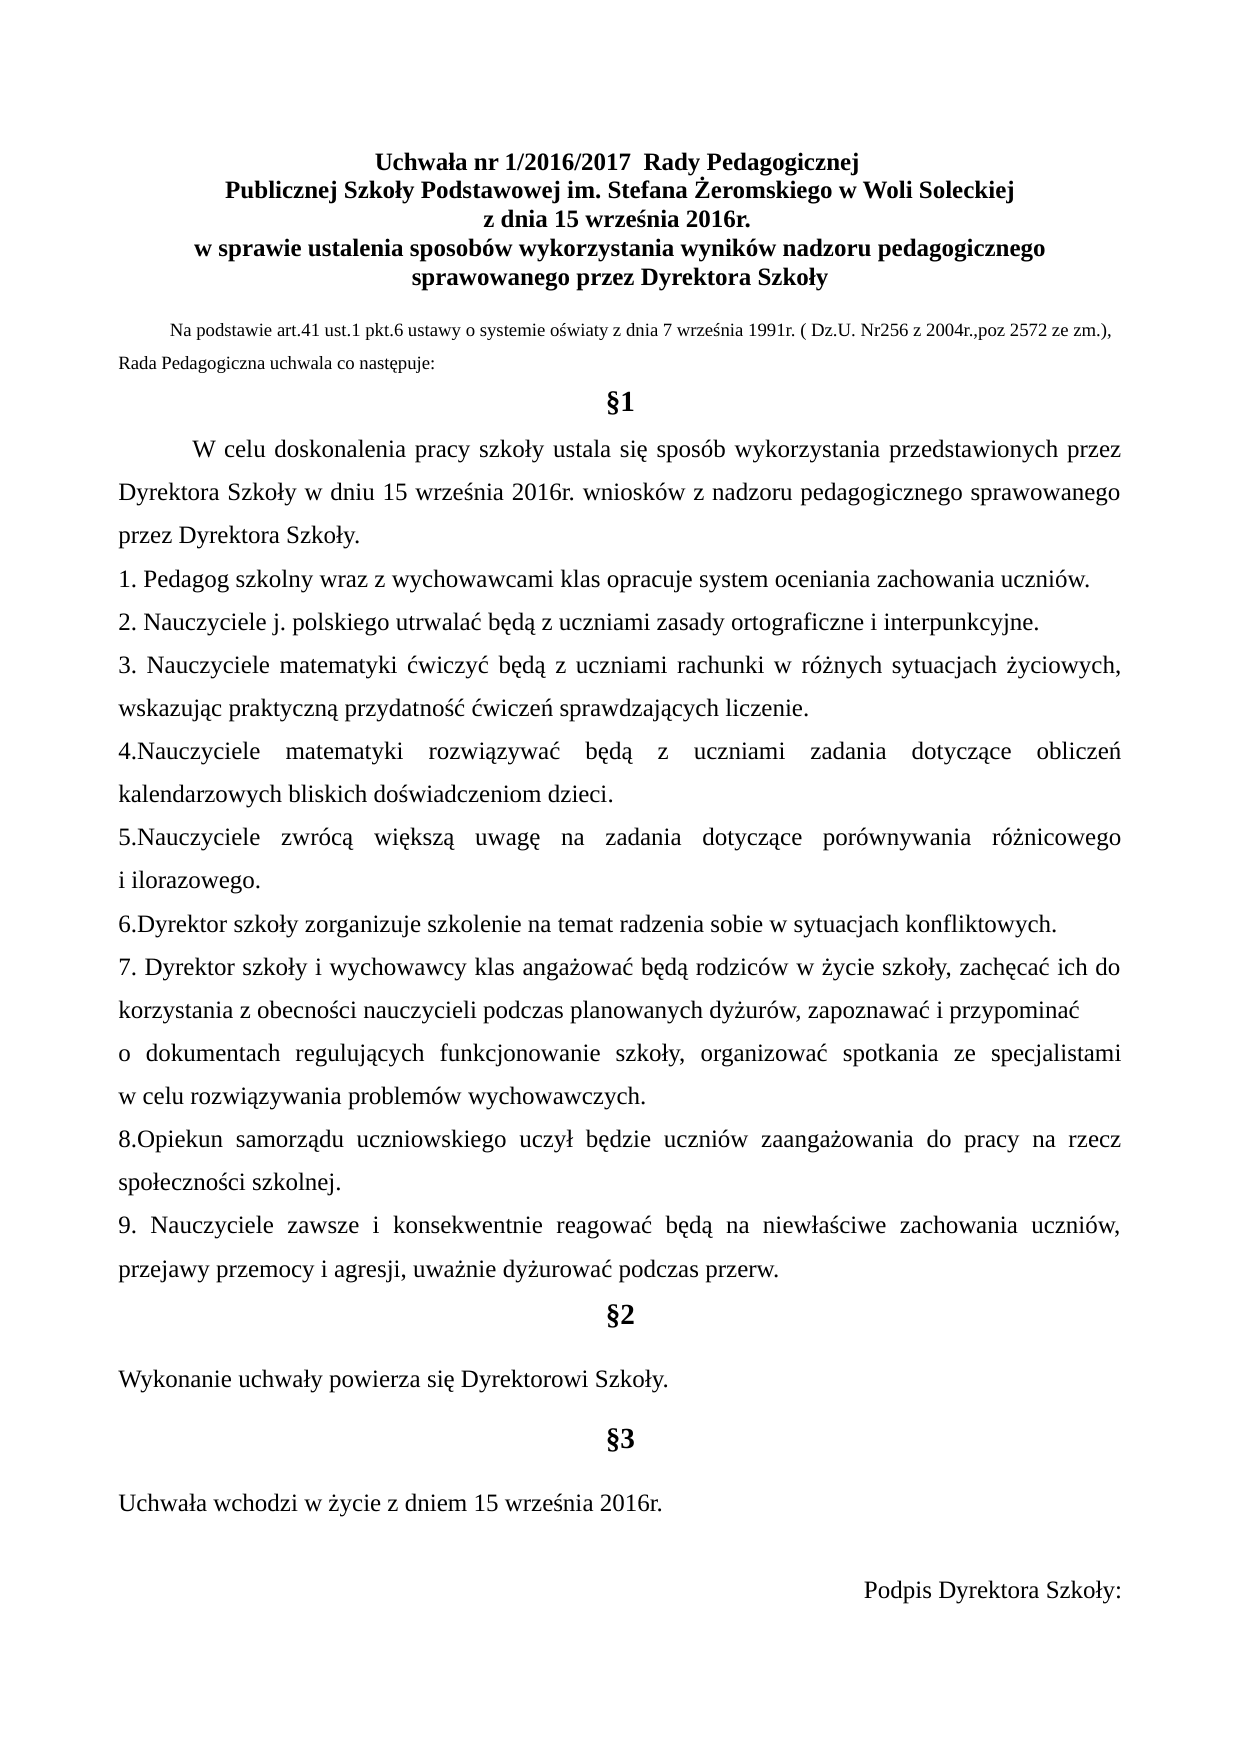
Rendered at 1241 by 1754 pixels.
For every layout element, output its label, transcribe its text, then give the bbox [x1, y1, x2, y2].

text 9. Nauczyciele zawsze i konsekwentnie reagować będą na niewłaściwe zachowania uczniów, przejawy przemocy i agresji, uważnie dyżurować podczas przerw. [118, 1211, 1122, 1282]
text 1. Pedagog szkolny wraz z wychowawcami klas opracuje system oceniania zachowania uczniów. [118, 564, 1122, 592]
text 7. Dyrektor szkoły i wychowawcy klas angażować będą rodziców w życie szkoły, zachęcać ich do korzystania z obecności nauczycieli podczas planowanych dyżurów, zapoznawać i przypominać [118, 952, 1122, 1024]
text §1 [118, 384, 1122, 417]
text §3 [118, 1421, 1122, 1455]
text Na podstawie art.41 ust.1 pkt.6 ustawy o systemie oświaty z dnia 7 września 1991r. ( Dz.U. Nr256 z 2004r.,poz 2572 ze zm.), [118, 319, 1122, 341]
text 8.Opiekun samorządu uczniowskiego uczył będzie uczniów zaangażowania do pracy na rzecz społeczności szkolnej. [118, 1124, 1122, 1196]
text Rada Pedagogiczna uchwala co następuje: [118, 352, 1122, 373]
text w sprawie ustalenia sposobów wykorzystania wyników nadzoru pedagogicznego sprawowanego przez Dyrektora Szkoły [118, 233, 1122, 291]
text Wykonanie uchwały powierza się Dyrektorowi Szkoły. [118, 1364, 1122, 1393]
text Uchwała nr 1/2016/2017 Rady Pedagogicznej [118, 147, 1122, 176]
text §2 [118, 1297, 1122, 1330]
text Podpis Dyrektora Szkoły: [118, 1575, 1122, 1603]
text Publicznej Szkoły Podstawowej im. Stefana Żeromskiego w Woli Soleckiej [118, 176, 1122, 204]
text 5.Nauczyciele zwrócą większą uwagę na zadania dotyczące porównywania różnicowego i ilorazowego. [118, 822, 1122, 894]
text z dnia 15 września 2016r. [118, 204, 1122, 233]
text W celu doskonalenia pracy szkoły ustala się sposób wykorzystania przedstawionych przez Dyrektora Szkoły w dniu 15 września 2016r. wniosków z nadzoru pedagogicznego sprawowanego przez Dyrektora Szkoły. [118, 434, 1122, 549]
text 3. Nauczyciele matematyki ćwiczyć będą z uczniami rachunki w różnych sytuacjach życiowych, wskazując praktyczną przydatność ćwiczeń sprawdzających liczenie. [118, 650, 1122, 722]
text 2. Nauczyciele j. polskiego utrwalać będą z uczniami zasady ortograficzne i interpunkcyjne. [118, 607, 1122, 636]
text 6.Dyrektor szkoły zorganizuje szkolenie na temat radzenia sobie w sytuacjach konfliktowych. [118, 909, 1122, 937]
text o dokumentach regulujących funkcjonowanie szkoły, organizować spotkania ze specjalistami w celu rozwiązywania problemów wychowawczych. [118, 1038, 1122, 1110]
text Uchwała wchodzi w życie z dniem 15 września 2016r. [118, 1488, 1122, 1517]
text 4.Nauczyciele matematyki rozwiązywać będą z uczniami zadania dotyczące obliczeń kalendarzowych bliskich doświadczeniom dzieci. [118, 736, 1122, 808]
